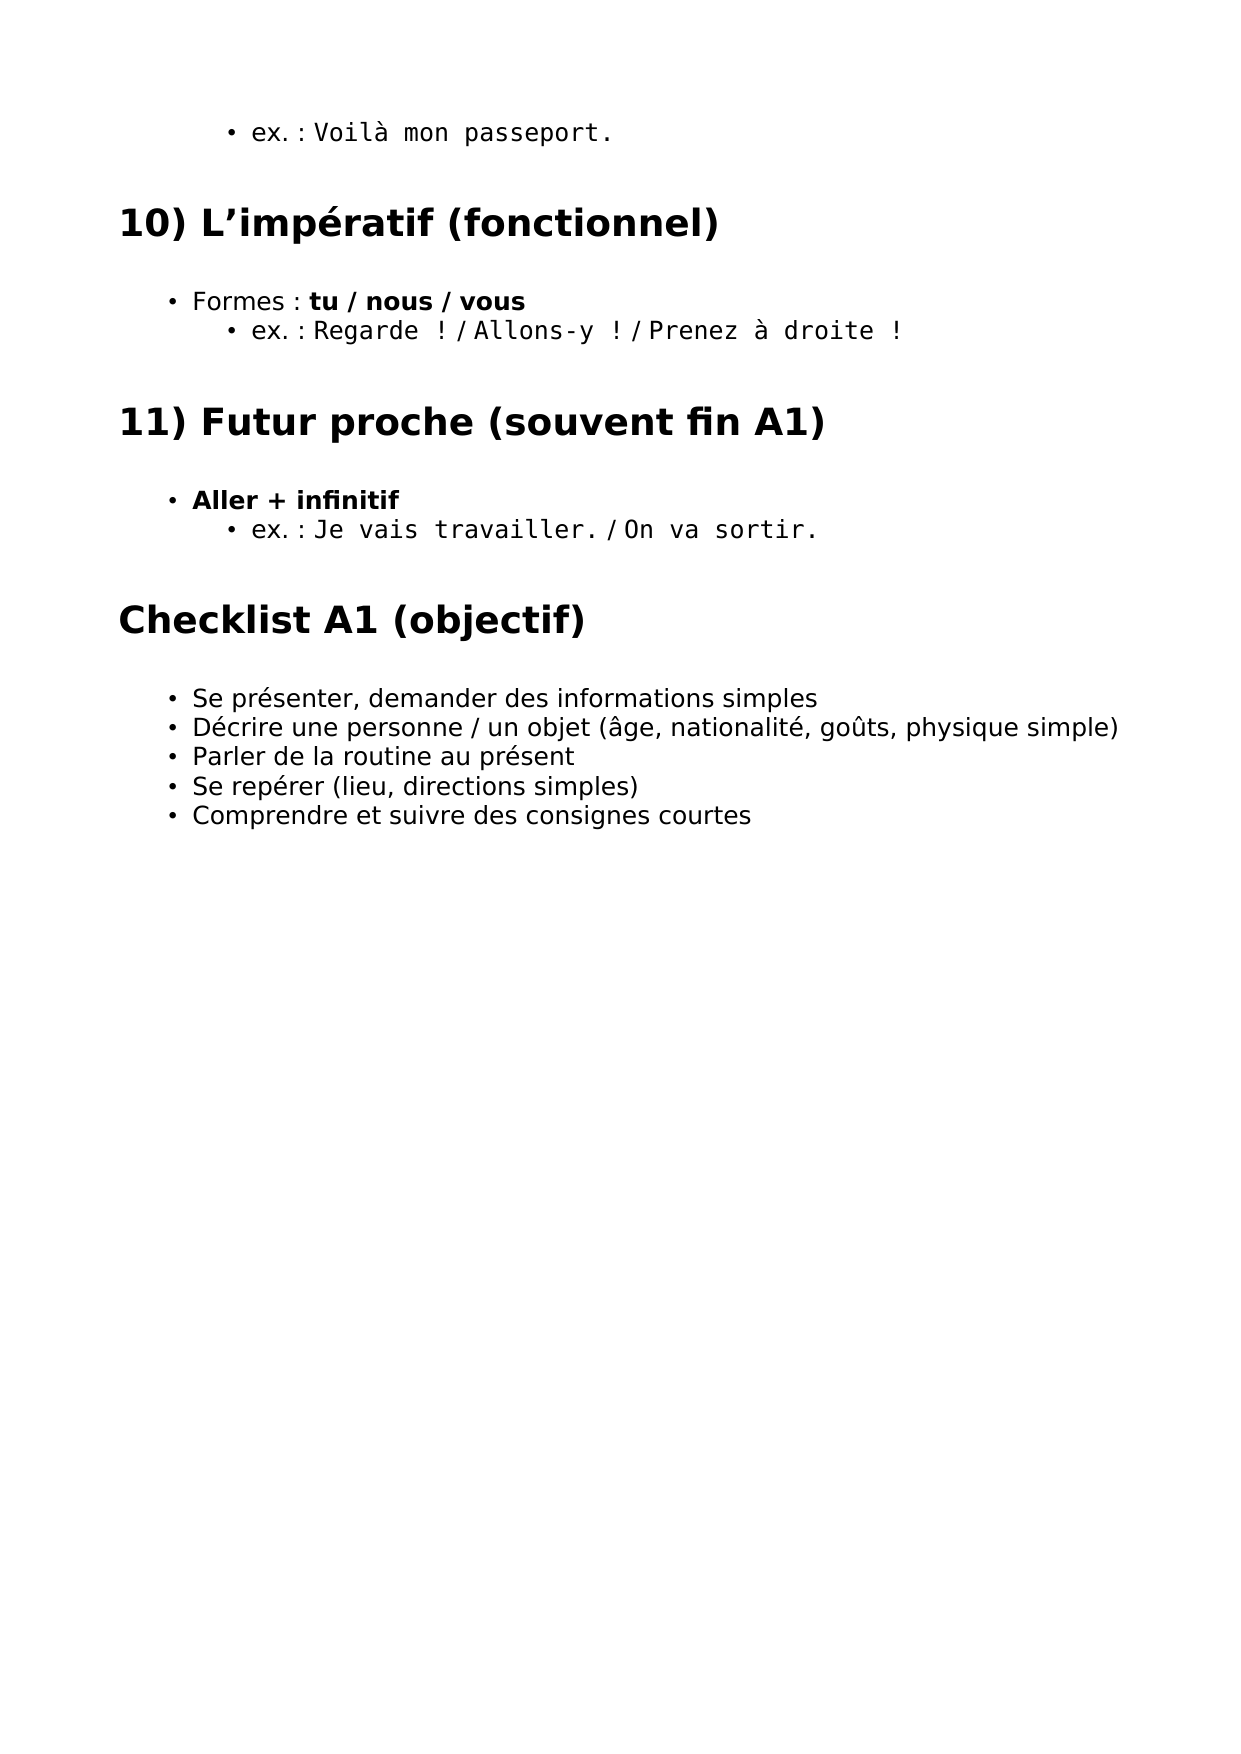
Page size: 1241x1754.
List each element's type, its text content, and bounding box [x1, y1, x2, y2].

list ex. : Regarde ! / Allons-y ! / Prenez à droite ! [236, 317, 1122, 346]
subtitle 11) Futur proche (souvent fin A1) [118, 400, 1122, 444]
subtitle 10) L’impératif (fonctionnel) [118, 202, 1122, 245]
list Parler de la routine au présent [177, 743, 1122, 772]
subtitle Checklist A1 (objectif) [118, 599, 1122, 642]
list Aller + infinitif [177, 486, 1122, 515]
list Se présenter, demander des informations simples [177, 684, 1122, 713]
list Formes : tu / nous / vous [177, 287, 1122, 317]
list Se repérer (lieu, directions simples) [177, 772, 1122, 801]
list ex. : Je vais travailler. / On va sortir. [236, 515, 1122, 544]
list ex. : Voilà mon passeport. [236, 118, 1122, 147]
list Décrire une personne / un objet (âge, nationalité, goûts, physique simple) [177, 713, 1122, 743]
list Comprendre et suivre des consignes courtes [177, 801, 1122, 830]
